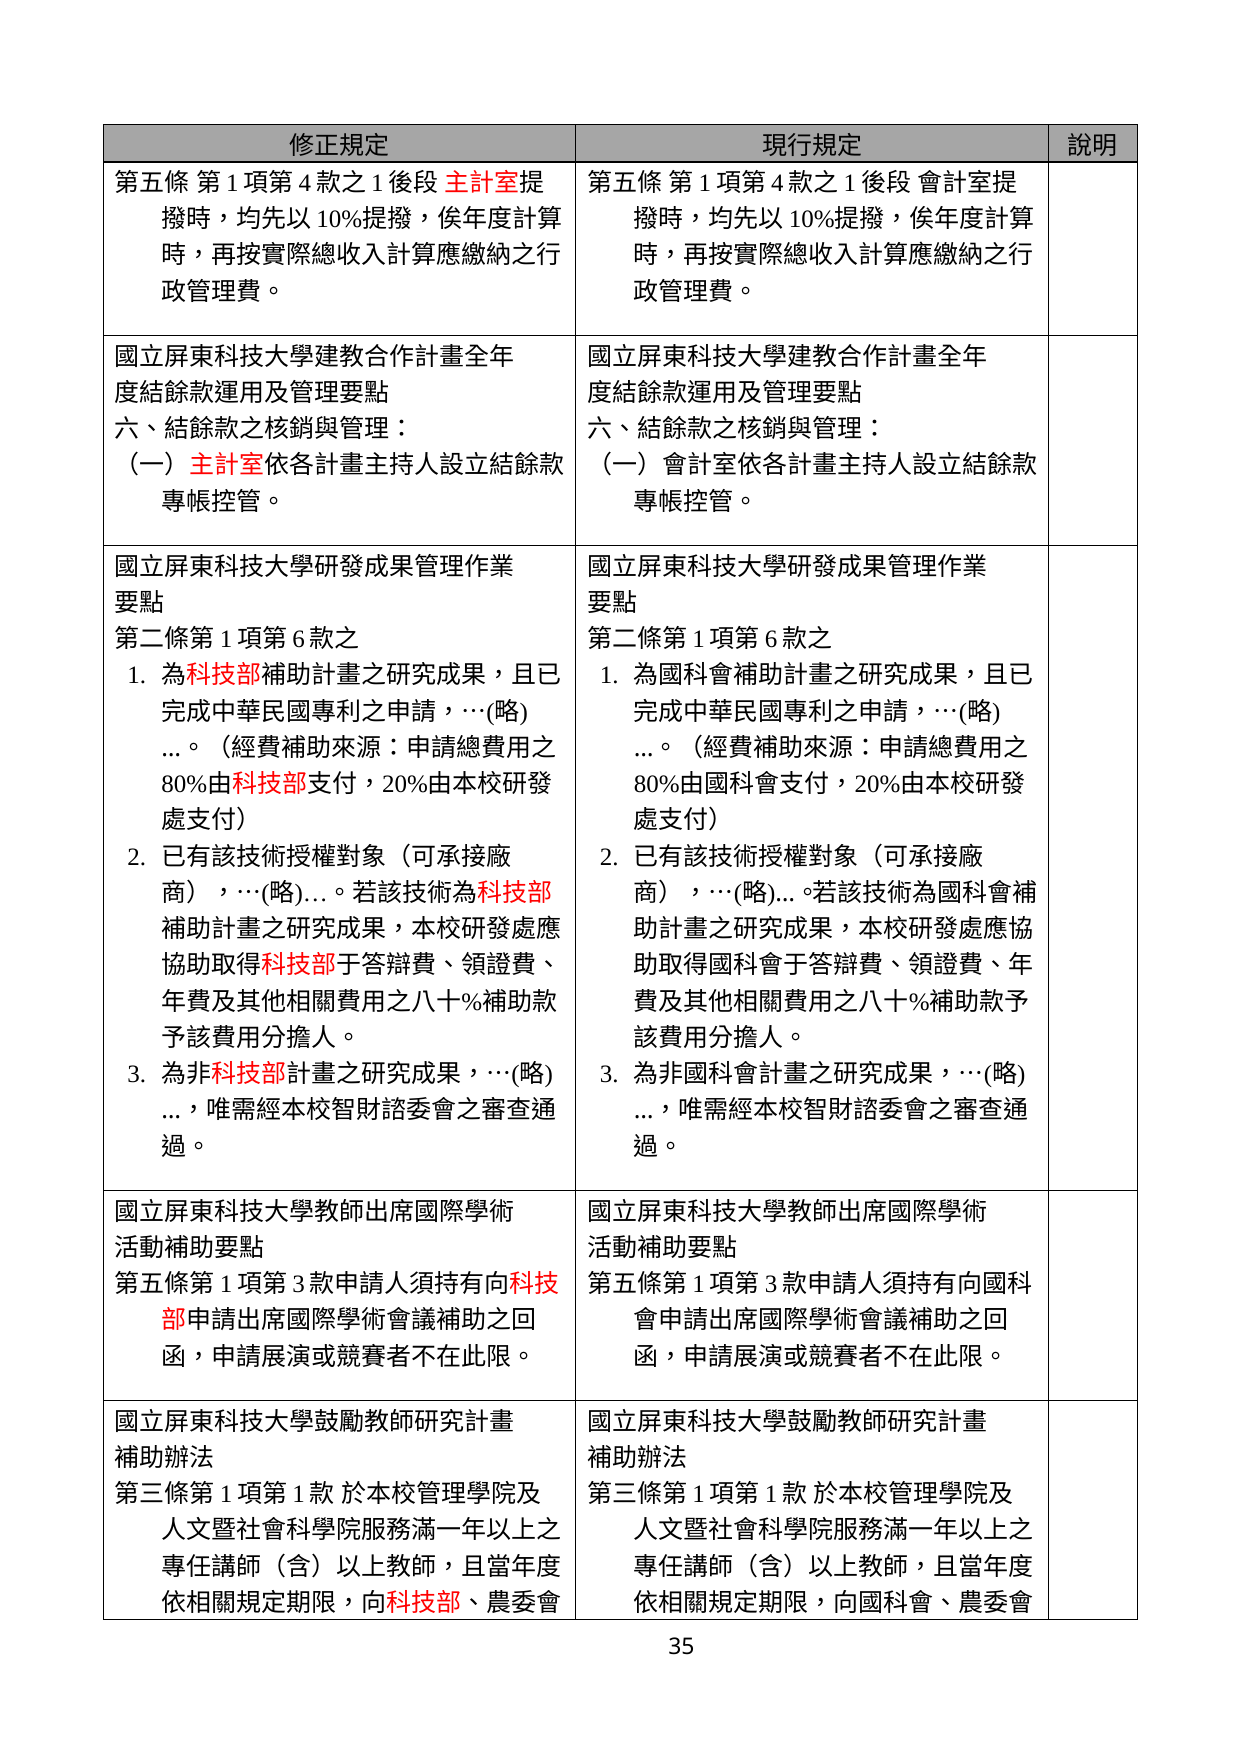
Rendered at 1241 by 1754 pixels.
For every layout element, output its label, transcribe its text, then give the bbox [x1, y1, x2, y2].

table_cell 國立屏東科技大學建教合作實施辦法 第三條 五、透過經濟部、科技部、農委會等政府機構所委託之產學合作或科技專案計畫，其民營機構或企業出資部分。 六、教育部、經濟部、科技部、農委會、環保署及衛生署等中央政府單位所委託之專題研究計畫，從其規定辦理。 第四條 適用本辦法之建教合作及研究計畫，…(略)…，依一定之行政程序簽會「研究發展處」及「主計室」審核後，陳請 校長核定後辦理簽約，作為計畫執行之依據。 第五條 第1項第4款之1後段 主計室提撥時，均先以10%提撥，俟年度計算時，再按實際總收入計算應繳納之行政管理費。 [104, 163, 575, 335]
table_cell [1049, 546, 1137, 1190]
table_cell 國立屏東科技大學研發成果管理作業 要點 第二條第1項第6款之 1. 為國科會補助計畫之研究成果，且已完成中華民國專利之申請，…(略)…。（經費補助來源：申請總費用之80%由國科會支付，20%由本校研發處支付） 2. 已有該技術授權對象（可承接廠商），…(略)…。若該技術為國科會補助計畫之研究成果，本校研發處應協助取得國科會于答辯費、領證費、年費及其他相關費用之八十%補助款予該費用分擔人。 3. 為非國科會計畫之研究成果，…(略)…，唯需經本校智財諮委會之審查通過。 [576, 546, 1048, 1190]
table_cell [1049, 1191, 1137, 1400]
table_header 說明 [1049, 125, 1137, 161]
table_cell 國立屏東科技大學建教合作計畫全年 度結餘款運用及管理要點 六、結餘款之核銷與管理： （一）會計室依各計畫主持人設立結餘款專帳控管。 [576, 336, 1048, 545]
table_header 現行規定 [576, 125, 1048, 161]
table_cell 國立屏東科技大學建教合作計畫全年 度結餘款運用及管理要點 六、結餘款之核銷與管理： （一）主計室依各計畫主持人設立結餘款專帳控管。 [104, 336, 575, 545]
table_cell 國立屏東科技大學教師出席國際學術 活動補助要點 第五條第1項第3款申請人須持有向科技部申請出席國際學術會議補助之回函，申請展演或競賽者不在此限。 [104, 1191, 575, 1400]
table_cell 國立屏東科技大學建教合作實施辦法 第三條 五、透過經濟部、國科會、農委會等政府機構所委託之產學合作或科技專案計畫，其民營機構或企業出資部分。 六、教育部、經濟部、國科會、農委會、環保署及衛生署等中央政府單位所委託之專題研究計畫，從其規定辦理。 第四條 適用本辦法之建教合作及研究計畫，…(略)…，依一定之行政程序簽會「研究發展處」及「會計室」審核後，陳請 校長核定後辦理簽約，作為計畫執行之依據。 第五條 第1項第4款之1後段 會計室提撥時，均先以10%提撥，俟年度計算時，再按實際總收入計算應繳納之行政管理費。 [576, 163, 1048, 335]
table_cell [1049, 336, 1137, 545]
table_header 修正規定 [104, 125, 575, 161]
table_cell [1049, 1401, 1137, 1619]
table_cell 國立屏東科技大學研發成果管理作業 要點 第二條第1項第6款之 1. 為科技部補助計畫之研究成果，且已完成中華民國專利之申請，…(略)…。（經費補助來源：申請總費用之80%由科技部支付，20%由本校研發處支付） 2. 已有該技術授權對象（可承接廠商），…(略)…。若該技術為科技部補助計畫之研究成果，本校研發處應協助取得科技部于答辯費、領證費、年費及其他相關費用之八十%補助款予該費用分擔人。 3. 為非科技部計畫之研究成果，…(略)…，唯需經本校智財諮委會之審查通過。 [104, 546, 575, 1190]
table_cell [1049, 163, 1137, 335]
table_cell 國立屏東科技大學教師出席國際學術 活動補助要點 第五條第1項第3款申請人須持有向國科會申請出席國際學術會議補助之回函，申請展演或競賽者不在此限。 [576, 1191, 1048, 1400]
table_cell 國立屏東科技大學鼓勵教師研究計畫 補助辦法 第三條第1項第1款 於本校管理學院及人文暨社會科學院服務滿一年以上之專任講師（含）以上教師，且當年度依相關規定期限，向國科會、農委會 [576, 1401, 1048, 1619]
table_cell 國立屏東科技大學鼓勵教師研究計畫 補助辦法 第三條第1項第1款 於本校管理學院及人文暨社會科學院服務滿一年以上之專任講師（含）以上教師，且當年度依相關規定期限，向科技部、農委會 [104, 1401, 575, 1619]
